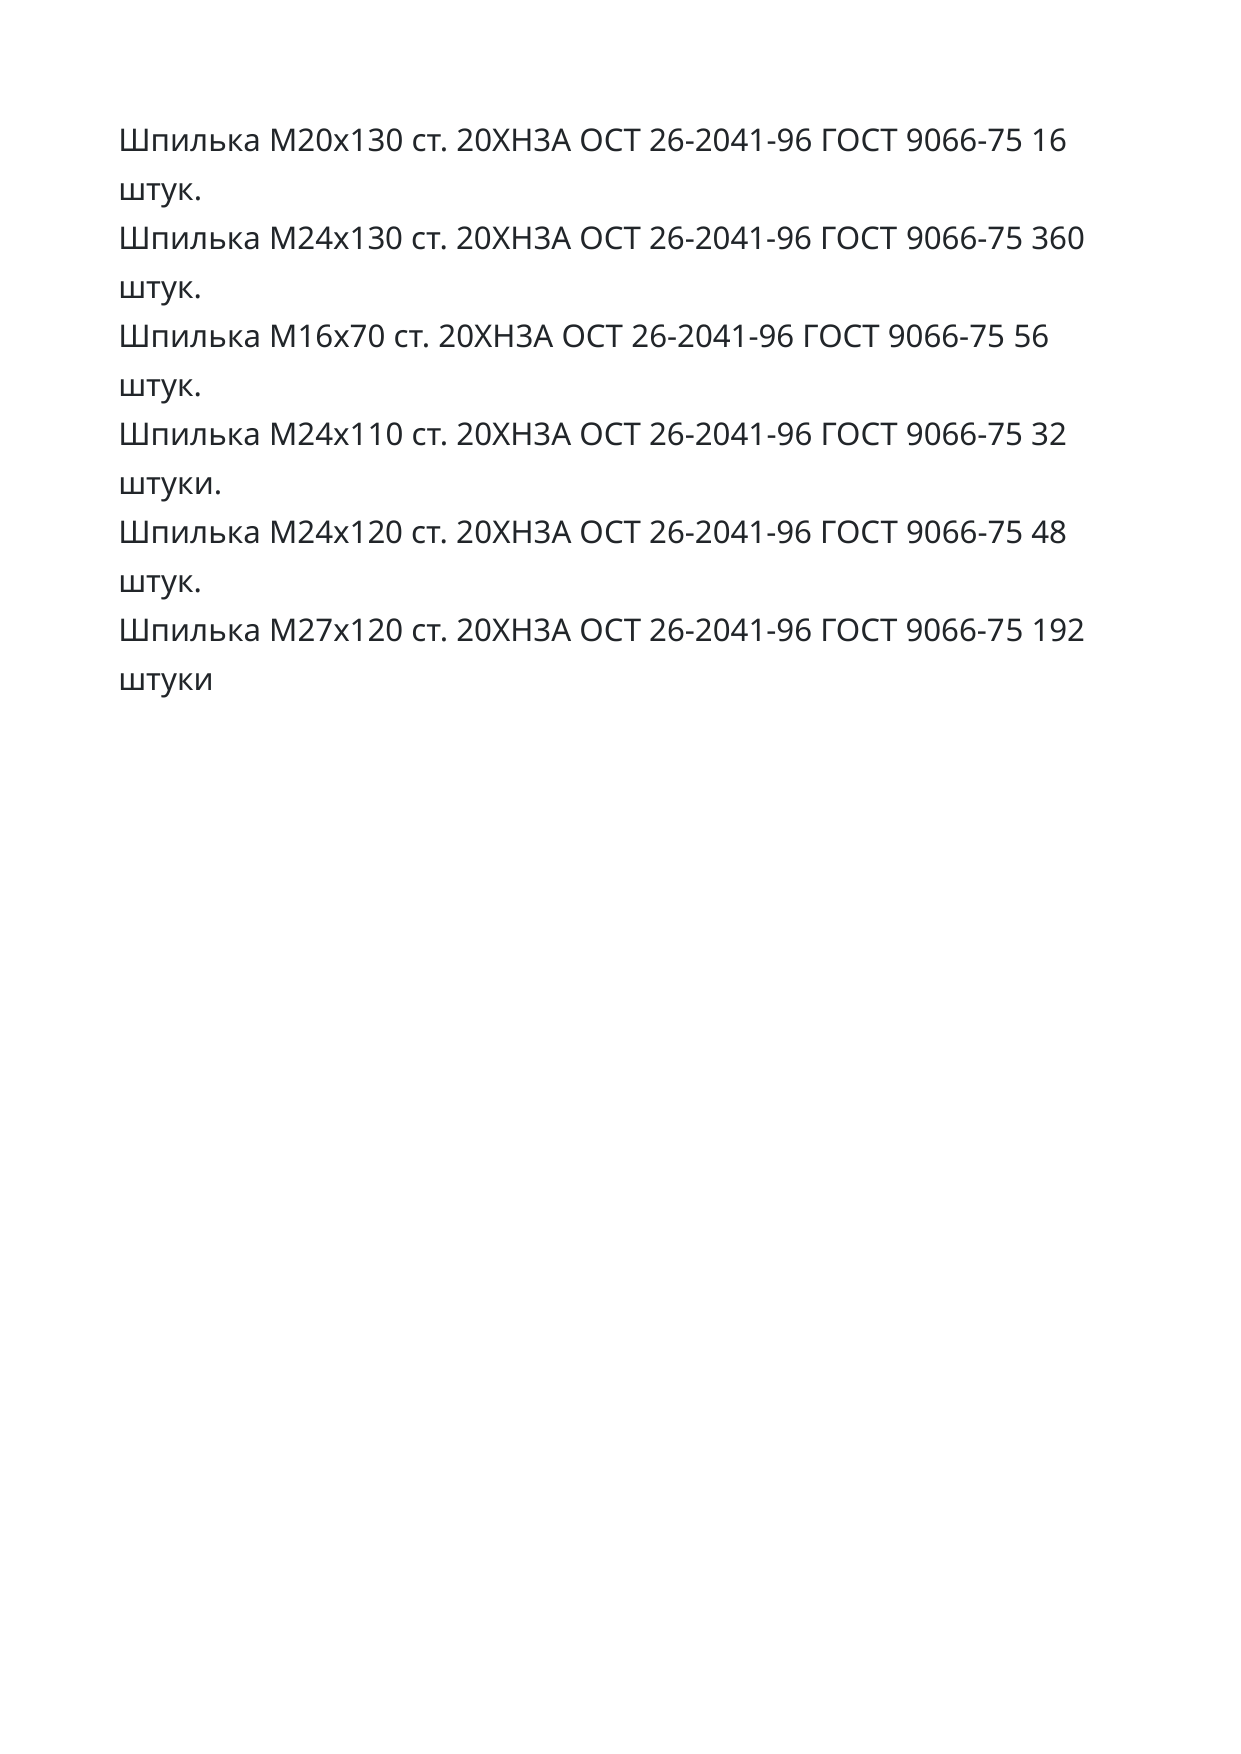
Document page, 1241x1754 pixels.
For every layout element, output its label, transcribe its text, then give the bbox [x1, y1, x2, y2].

text Шпилька М20x13​0 ст. 20ХН3А ОСТ 26-2041​-96 ГОСТ 9066-75 16 штук​. Шпилька М24x130 ст. 20​ХН3А ОСТ 26-2041-96 ГОСТ​ 9066-75 360 штук. Шпиль​ка М16x70 ст. 20ХН3А ОСТ​ 26-2041-96 ГОСТ 9066-75​ 56 штук. Шпилька М24x11​0 ст. 20ХН3А ОСТ 26-2041​-96 ГОСТ 9066-75 32 штук​и. Шпилька М24x120 ст. 2​0ХН3А ОСТ 26-2041-96 ГОС​Т 9066-75 48 штук. Шпиль​ка М27x120 ст. 20ХН3А ОС​Т 26-2041-96 ГОСТ 9066-7​5 192 штуки [118, 118, 1122, 699]
